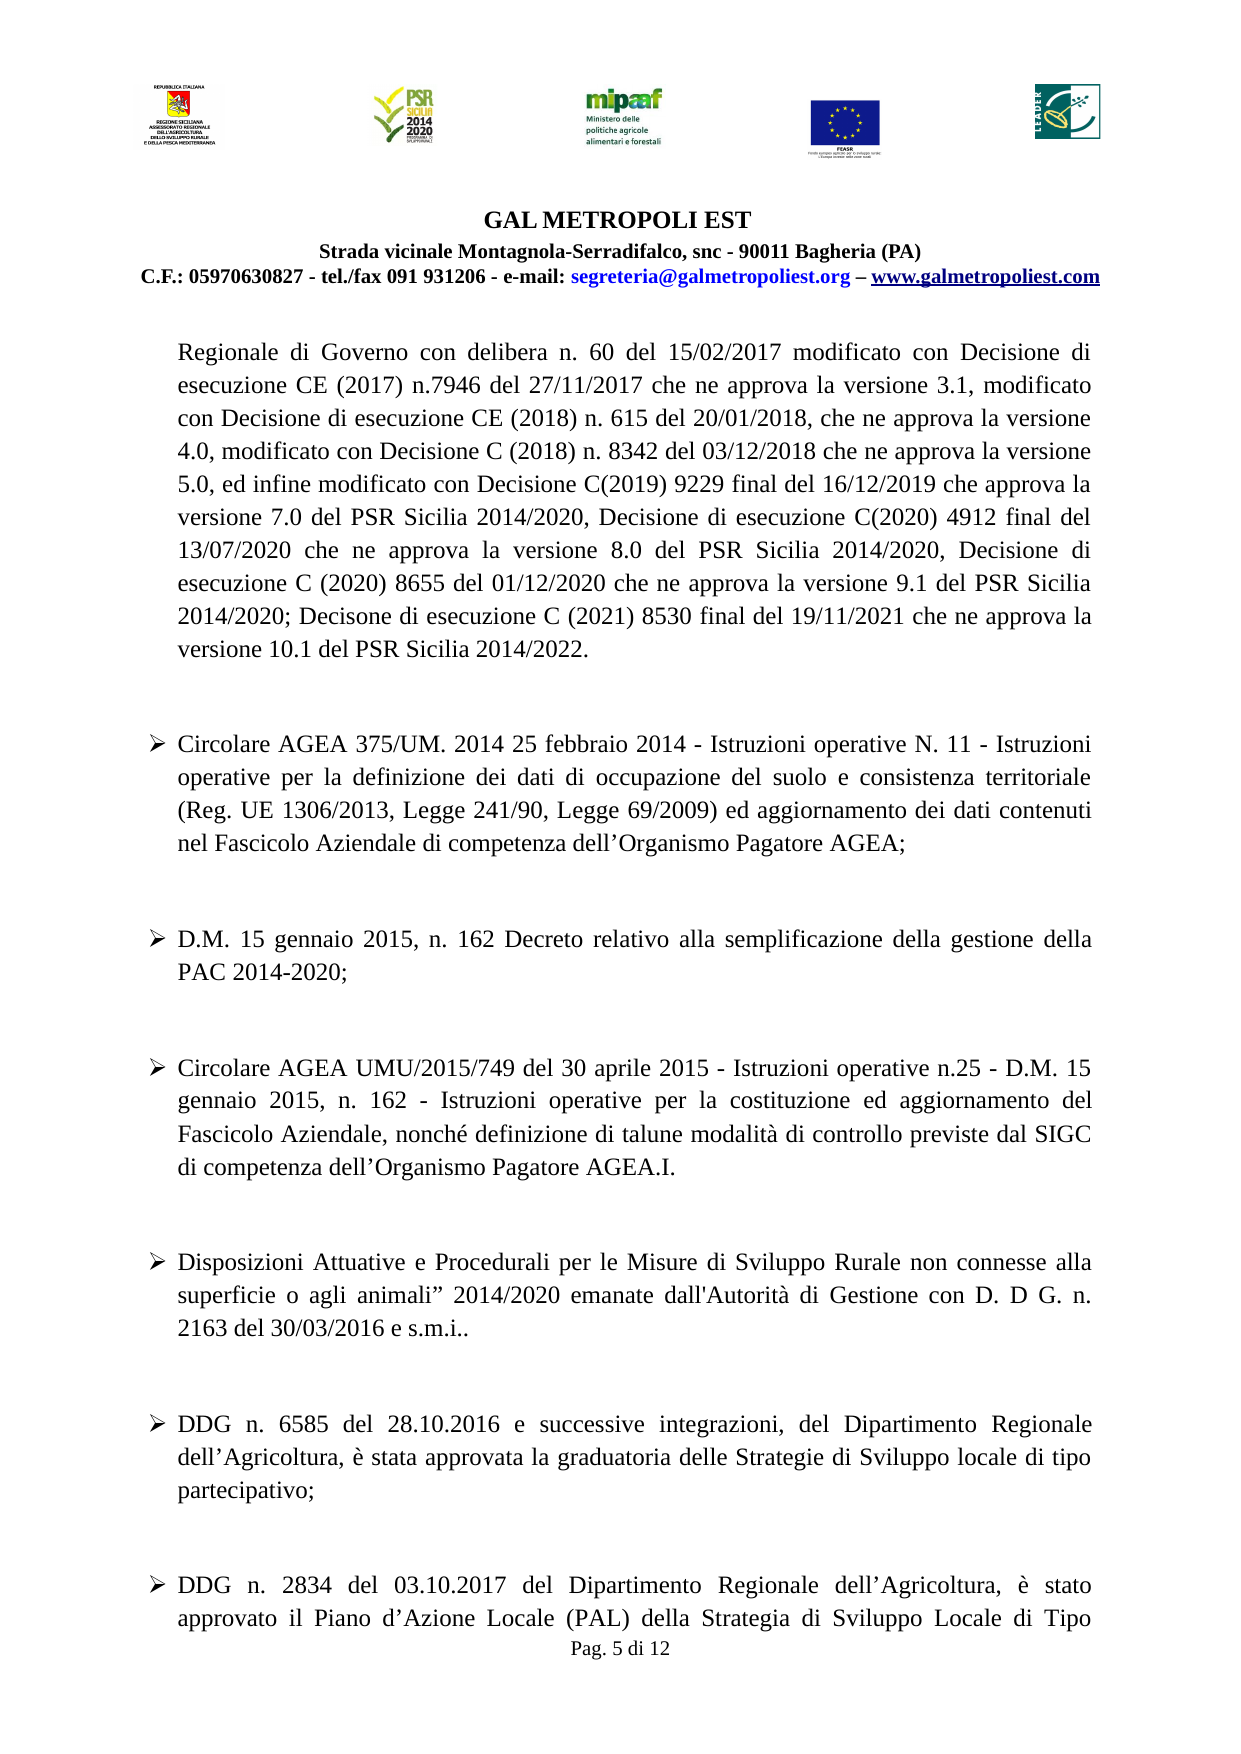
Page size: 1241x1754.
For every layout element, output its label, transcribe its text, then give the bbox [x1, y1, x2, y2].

list Circolare AGEA 375/UM. 2014 25 febbraio 2014 - Istruzioni operative N. 11 - Istruzioni operative per la definizione dei dati di occupazione del suolo e consistenza territoriale (Reg. UE 1306/2013, Legge 241/90, Legge 69/2009) ed aggiornamento dei dati contenuti nel Fascicolo Aziendale di competenza dell’Organismo Pagatore AGEA; [148, 729, 1092, 857]
list Regionale di Governo con delibera n. 60 del 15/02/2017 modificato con Decisione di esecuzione CE (2017) n.7946 del 27/11/2017 che ne approva la versione 3.1, modificato con Decisione di esecuzione CE (2018) n. 615 del 20/01/2018, che ne approva la versione 4.0, modificato con Decisione C (2018) n. 8342 del 03/12/2018 che ne approva la versione 5.0, ed infine modificato con Decisione C(2019) 9229 final del 16/12/2019 che approva la versione 7.0 del PSR Sicilia 2014/2020, Decisione di esecuzione C(2020) 4912 final del 13/07/2020 che ne approva la versione 8.0 del PSR Sicilia 2014/2020, Decisione di esecuzione C (2020) 8655 del 01/12/2020 che ne approva la versione 9.1 del PSR Sicilia 2014/2020; Decisone di esecuzione C (2021) 8530 final del 19/11/2021 che ne approva la versione 10.1 del PSR Sicilia 2014/2022. [148, 337, 1092, 663]
list DDG n. 2834 del 03.10.2017 del Dipartimento Regionale dell’Agricoltura, è stato approvato il Piano d’Azione Locale (PAL) della Strategia di Sviluppo Locale di Tipo [148, 1570, 1092, 1632]
list Circolare AGEA UMU/2015/749 del 30 aprile 2015 - Istruzioni operative n.25 - D.M. 15 gennaio 2015, n. 162 - Istruzioni operative per la costituzione ed aggiornamento del Fascicolo Aziendale, nonché definizione di talune modalità di controllo previste dal SIGC di competenza dell’Organismo Pagatore AGEA.I. [148, 1053, 1092, 1180]
list D.M. 15 gennaio 2015, n. 162 Decreto relativo alla semplificazione della gestione della PAC 2014-2020; [148, 924, 1092, 986]
list DDG n. 6585 del 28.10.2016 e successive integrazioni, del Dipartimento Regionale dell’Agricoltura, è stata approvata la graduatoria delle Strategie di Sviluppo locale di tipo partecipativo; [148, 1409, 1092, 1503]
list Disposizioni Attuative e Procedurali per le Misure di Sviluppo Rurale non connesse alla superficie o agli animali” 2014/2020 emanate dall'Autorità di Gestione con D. D G. n. 2163 del 30/03/2016 e s.m.i.. [148, 1247, 1092, 1342]
